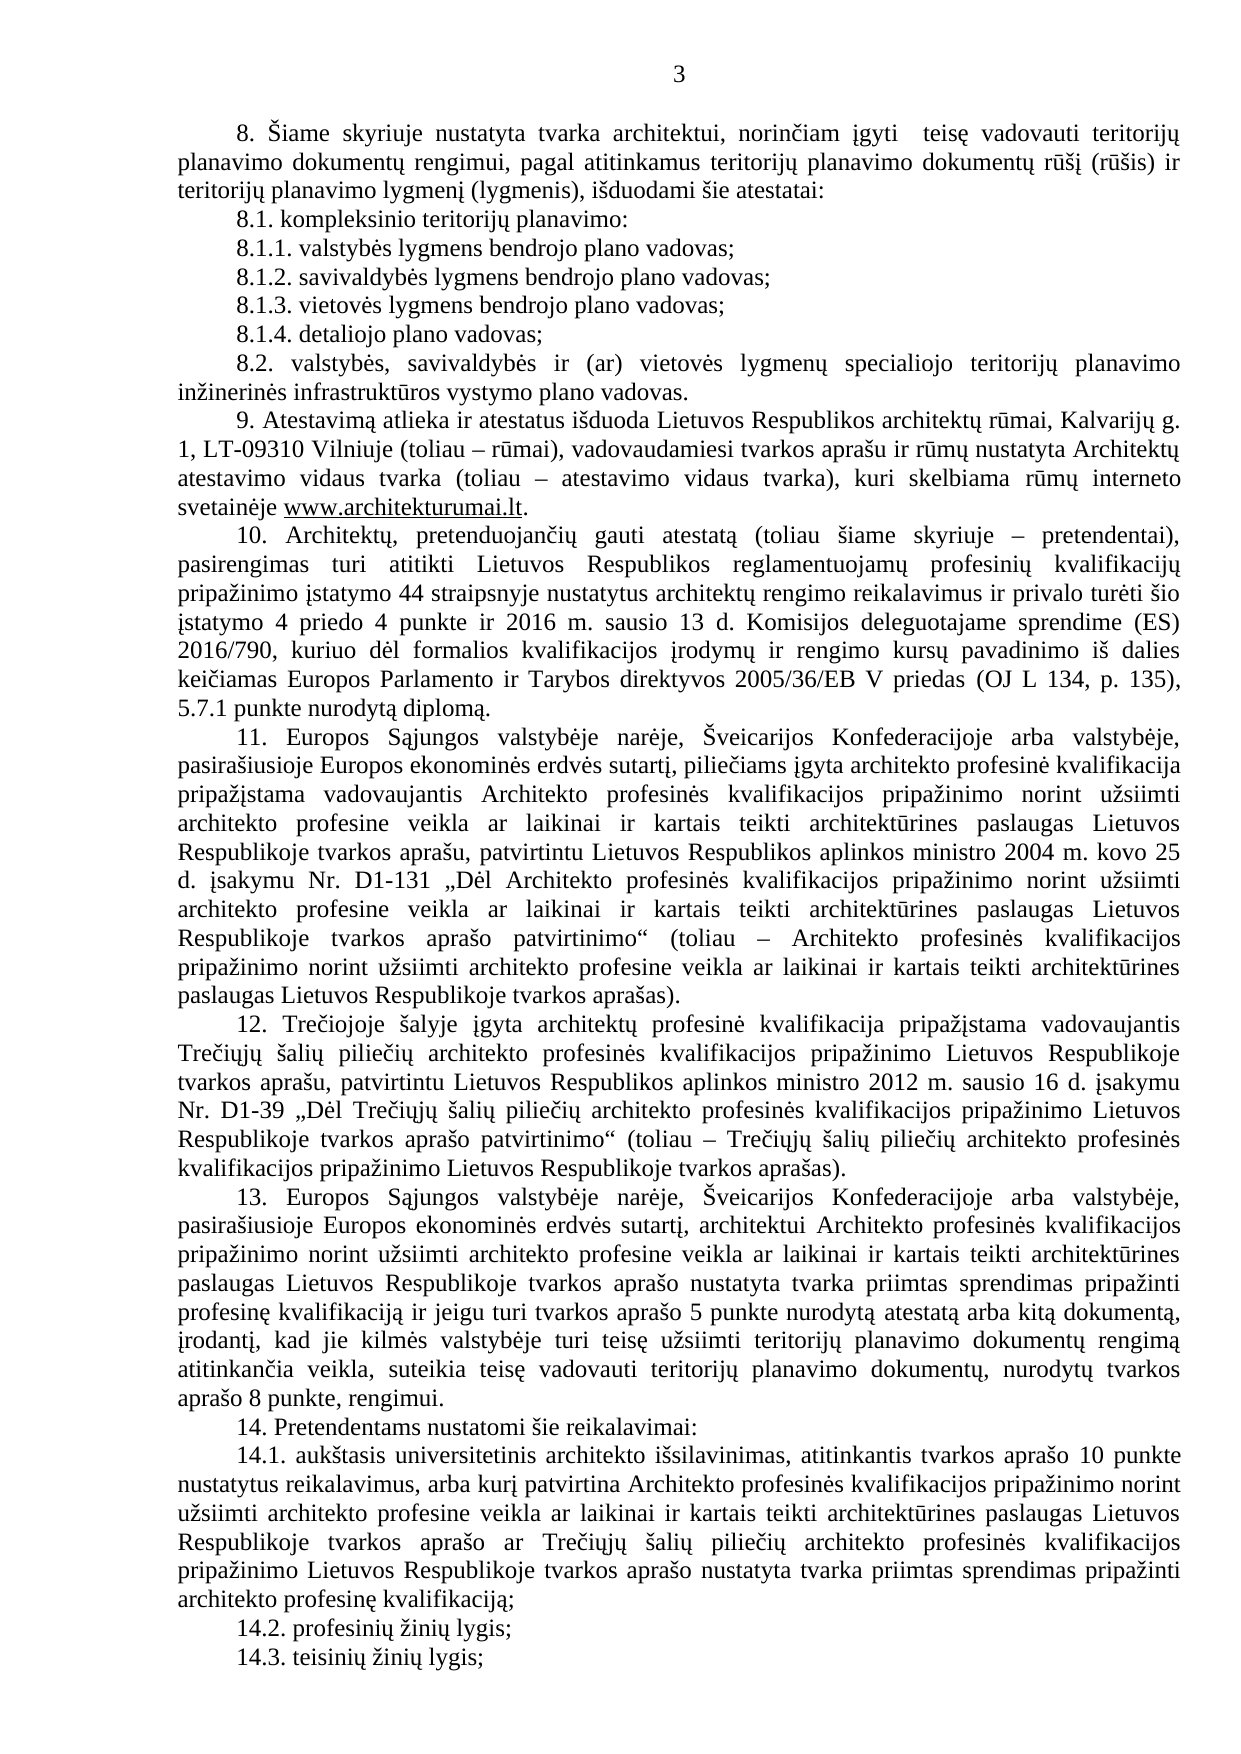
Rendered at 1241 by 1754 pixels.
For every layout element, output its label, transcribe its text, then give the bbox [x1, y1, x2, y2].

text 13. Europos Sąjungos valstybėje narėje, Šveicarijos Konfederacijoje arba valstybėje, pasirašiusioje Europos ekonominės erdvės sutartį, architektui Architekto profesinės kvalifikacijos pripažinimo norint užsiimti architekto profesine veikla ar laikinai ir kartais teikti architektūrines paslaugas Lietuvos Respublikoje tvarkos aprašo nustatyta tvarka priimtas sprendimas pripažinti profesinę kvalifikaciją ir jeigu turi tvarkos aprašo 5 punkte nurodytą atestatą arba kitą dokumentą, įrodantį, kad jie kilmės valstybėje turi teisę užsiimti teritorijų planavimo dokumentų rengimą atitinkančia veikla, suteikia teisę vadovauti teritorijų planavimo dokumentų, nurodytų tvarkos aprašo 8 punkte, rengimui. [177, 1182, 1181, 1412]
text 14.3. teisinių žinių lygis; [177, 1642, 1181, 1671]
text 8.2. valstybės, savivaldybės ir (ar) vietovės lygmenų specialiojo teritorijų planavimo inžinerinės infrastruktūros vystymo plano vadovas. [177, 348, 1181, 406]
text 14.1. aukštasis universitetinis architekto išsilavinimas, atitinkantis tvarkos aprašo 10 punkte nustatytus reikalavimus, arba kurį patvirtina Architekto profesinės kvalifikacijos pripažinimo norint užsiimti architekto profesine veikla ar laikinai ir kartais teikti architektūrines paslaugas Lietuvos Respublikoje tvarkos aprašo ar Trečiųjų šalių piliečių architekto profesinės kvalifikacijos pripažinimo Lietuvos Respublikoje tvarkos aprašo nustatyta tvarka priimtas sprendimas pripažinti architekto profesinę kvalifikaciją; [177, 1441, 1181, 1613]
text 11. Europos Sąjungos valstybėje narėje, Šveicarijos Konfederacijoje arba valstybėje, pasirašiusioje Europos ekonominės erdvės sutartį, piliečiams įgyta architekto profesinė kvalifikacija pripažįstama vadovaujantis Architekto profesinės kvalifikacijos pripažinimo norint užsiimti architekto profesine veikla ar laikinai ir kartais teikti architektūrines paslaugas Lietuvos Respublikoje tvarkos aprašu, patvirtintu Lietuvos Respublikos aplinkos ministro 2004 m. kovo 25 d. įsakymu Nr. D1-131 „Dėl Architekto profesinės kvalifikacijos pripažinimo norint užsiimti architekto profesine veikla ar laikinai ir kartais teikti architektūrines paslaugas Lietuvos Respublikoje tvarkos aprašo patvirtinimo“ (toliau – Architekto profesinės kvalifikacijos pripažinimo norint užsiimti architekto profesine veikla ar laikinai ir kartais teikti architektūrines paslaugas Lietuvos Respublikoje tvarkos aprašas). [177, 722, 1181, 1009]
text 8.1.2. savivaldybės lygmens bendrojo plano vadovas; [177, 262, 1181, 291]
text 12. Trečiojoje šalyje įgyta architektų profesinė kvalifikacija pripažįstama vadovaujantis Trečiųjų šalių piliečių architekto profesinės kvalifikacijos pripažinimo Lietuvos Respublikoje tvarkos aprašu, patvirtintu Lietuvos Respublikos aplinkos ministro 2012 m. sausio 16 d. įsakymu Nr. D1-39 „Dėl Trečiųjų šalių piliečių architekto profesinės kvalifikacijos pripažinimo Lietuvos Respublikoje tvarkos aprašo patvirtinimo“ (toliau – Trečiųjų šalių piliečių architekto profesinės kvalifikacijos pripažinimo Lietuvos Respublikoje tvarkos aprašas). [177, 1009, 1181, 1182]
text 8. Šiame skyriuje nustatyta tvarka architektui, norinčiam įgyti teisę vadovauti teritorijų planavimo dokumentų rengimui, pagal atitinkamus teritorijų planavimo dokumentų rūšį (rūšis) ir teritorijų planavimo lygmenį (lygmenis), išduodami šie atestatai: [177, 118, 1181, 204]
text 14. Pretendentams nustatomi šie reikalavimai: [177, 1412, 1181, 1441]
text 8.1.3. vietovės lygmens bendrojo plano vadovas; [177, 291, 1181, 319]
text 9. Atestavimą atlieka ir atestatus išduoda Lietuvos Respublikos architektų rūmai, Kalvarijų g. 1, LT-09310 Vilniuje (toliau – rūmai), vadovaudamiesi tvarkos aprašu ir rūmų nustatyta Architektų atestavimo vidaus tvarka (toliau – atestavimo vidaus tvarka), kuri skelbiama rūmų interneto svetainėje www.architekturumai.lt. [177, 406, 1181, 521]
text 14.2. profesinių žinių lygis; [177, 1613, 1181, 1642]
text 10. Architektų, pretenduojančių gauti atestatą (toliau šiame skyriuje – pretendentai), pasirengimas turi atitikti Lietuvos Respublikos reglamentuojamų profesinių kvalifikacijų pripažinimo įstatymo 44 straipsnyje nustatytus architektų rengimo reikalavimus ir privalo turėti šio įstatymo 4 priedo 4 punkte ir 2016 m. sausio 13 d. Komisijos deleguotajame sprendime (ES) 2016/790, kuriuo dėl formalios kvalifikacijos įrodymų ir rengimo kursų pavadinimo iš dalies keičiamas Europos Parlamento ir Tarybos direktyvos 2005/36/EB V priedas (OJ L 134, p. 135), 5.7.1 punkte nurodytą diplomą. [177, 521, 1181, 722]
text 8.1.1. valstybės lygmens bendrojo plano vadovas; [177, 233, 1181, 262]
text 8.1.4. detaliojo plano vadovas; [177, 319, 1181, 348]
text 8.1. kompleksinio teritorijų planavimo: [177, 204, 1181, 233]
